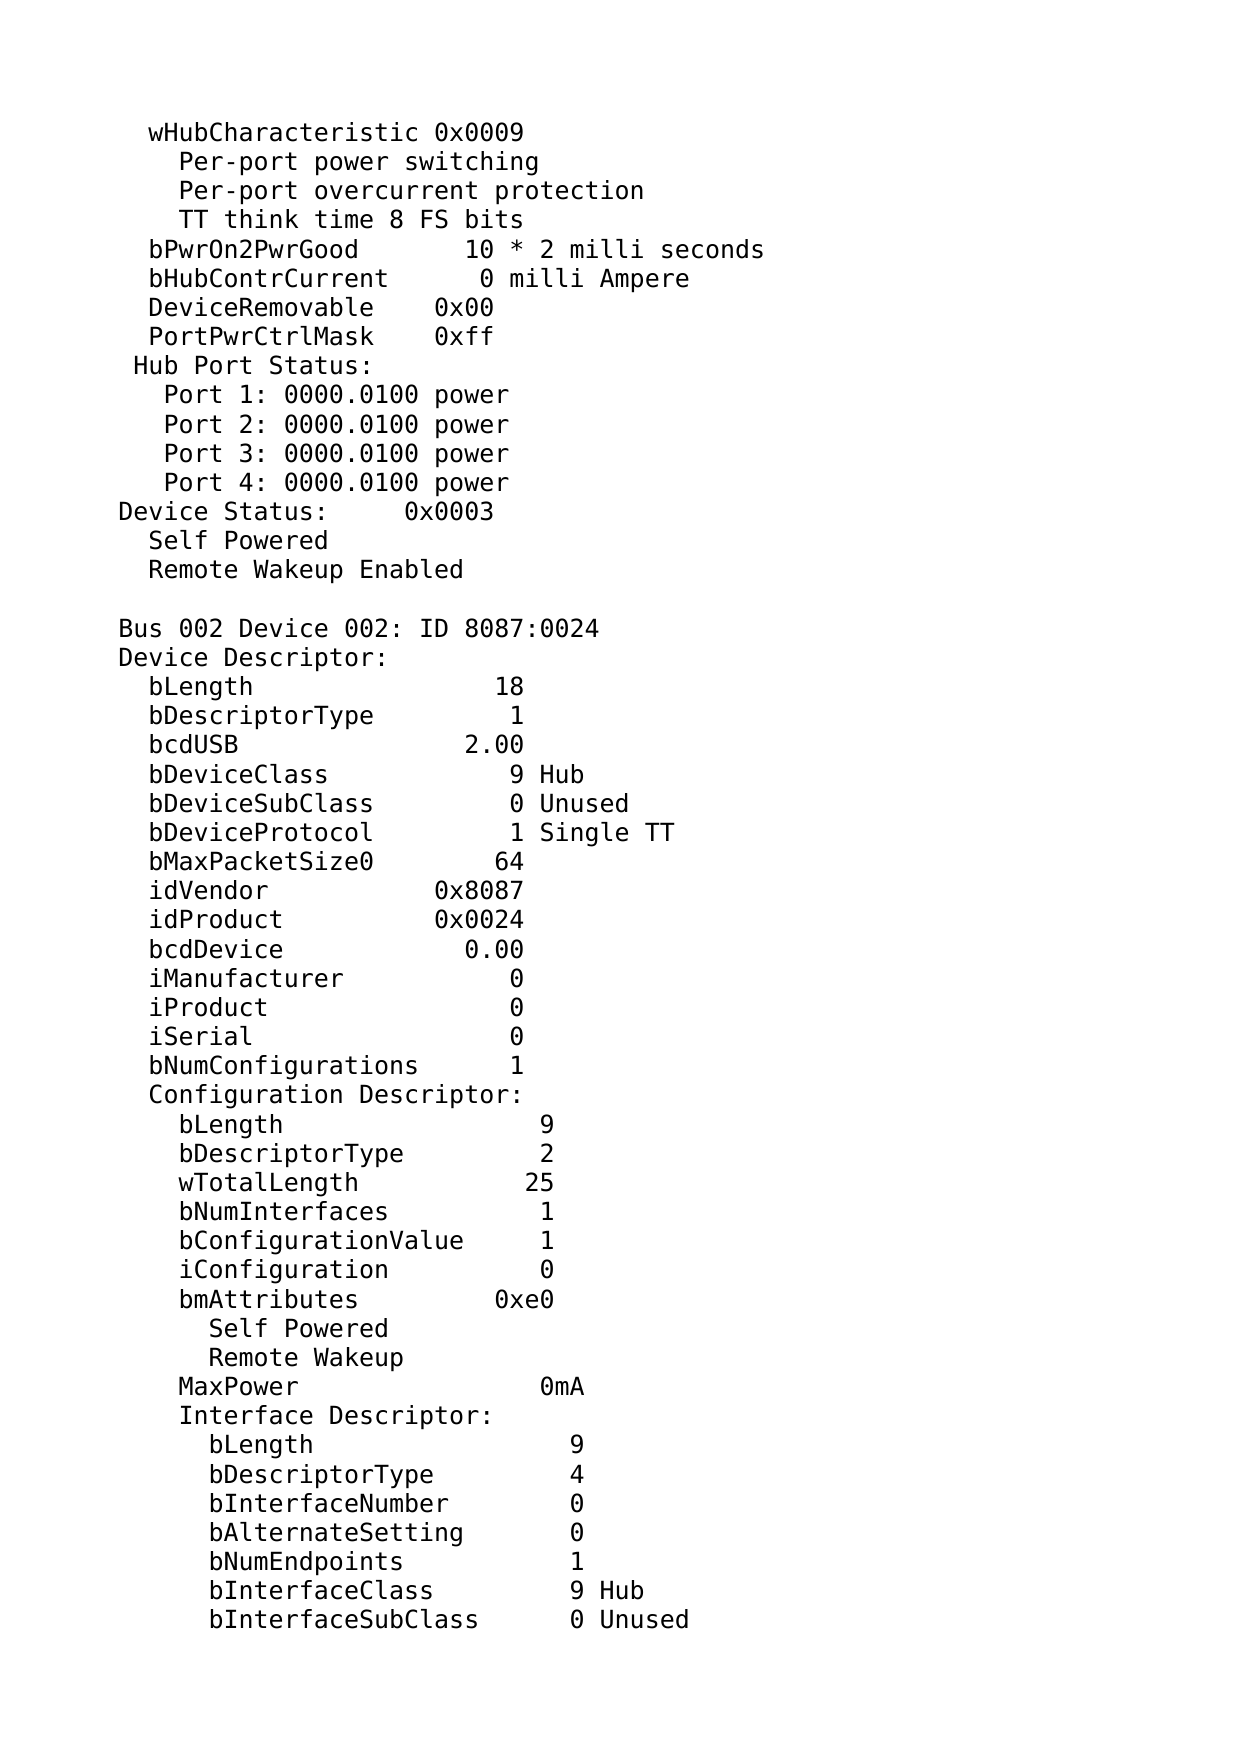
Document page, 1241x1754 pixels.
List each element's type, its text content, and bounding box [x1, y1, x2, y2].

text wHubCharacteristic 0x0009 Per-port power switching Per-port overcurrent protection TT think time 8 FS bits bPwrOn2PwrGood 10 * 2 milli seconds bHubContrCurrent 0 milli Ampere DeviceRemovable 0x00 PortPwrCtrlMask 0xff Hub Port Status: Port 1: 0000.0100 power Port 2: 0000.0100 power Port 3: 0000.0100 power Port 4: 0000.0100 power Device Status: 0x0003 Self Powered Remote Wakeup Enabled Bus 002 Device 002: ID 8087:0024 Device Descriptor: bLength 18 bDescriptorType 1 bcdUSB 2.00 bDeviceClass 9 Hub bDeviceSubClass 0 Unused bDeviceProtocol 1 Single TT bMaxPacketSize0 64 idVendor 0x8087 idProduct 0x0024 bcdDevice 0.00 iManufacturer 0 iProduct 0 iSerial 0 bNumConfigurations 1 Configuration Descriptor: bLength 9 bDescriptorType 2 wTotalLength 25 bNumInterfaces 1 bConfigurationValue 1 iConfiguration 0 bmAttributes 0xe0 Self Powered Remote Wakeup MaxPower 0mA Interface Descriptor: bLength 9 bDescriptorType 4 bInterfaceNumber 0 bAlternateSetting 0 bNumEndpoints 1 bInterfaceClass 9 Hub bInterfaceSubClass 0 Unused [118, 118, 1122, 1635]
